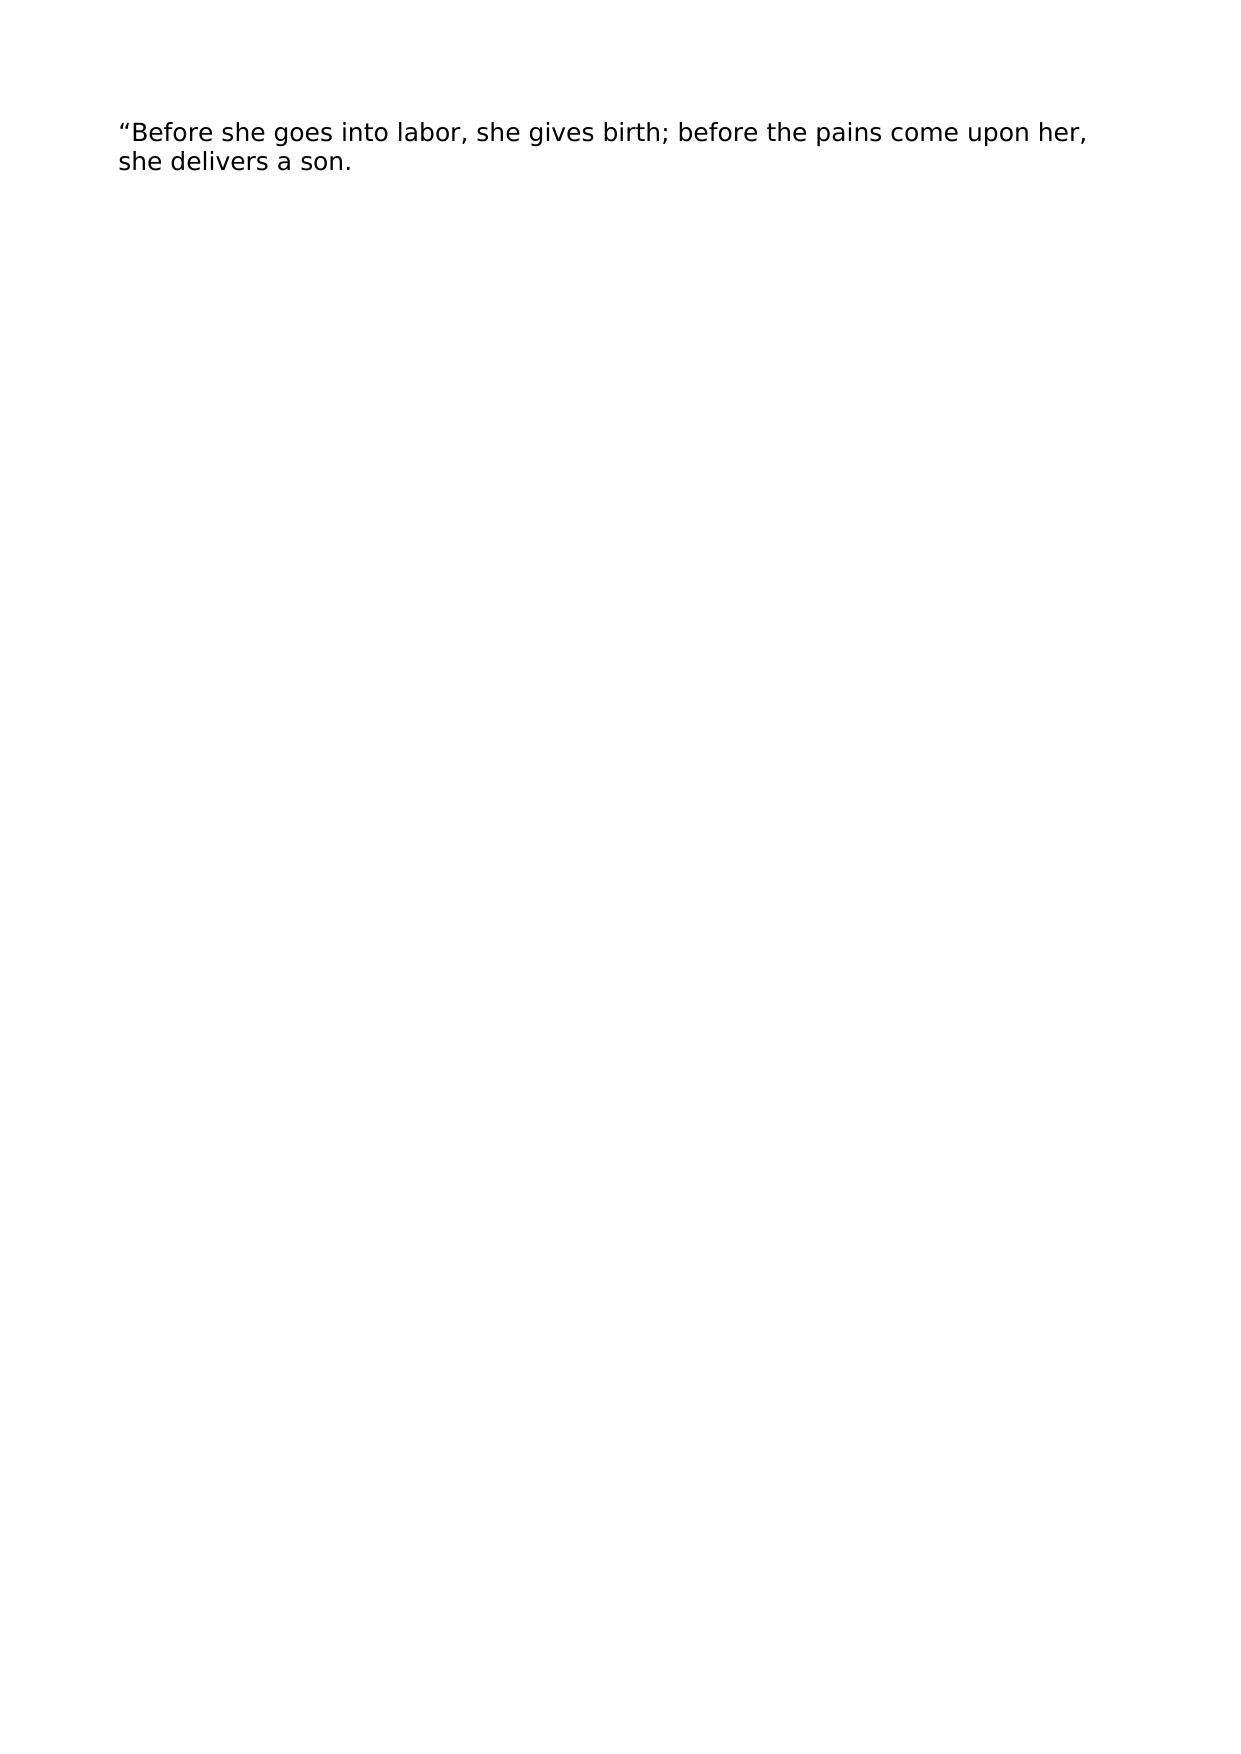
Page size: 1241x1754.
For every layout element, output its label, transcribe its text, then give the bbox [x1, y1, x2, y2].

text “Before she goes into labor, she gives birth; before the pains come upon her, she delivers a son. [118, 118, 1122, 176]
